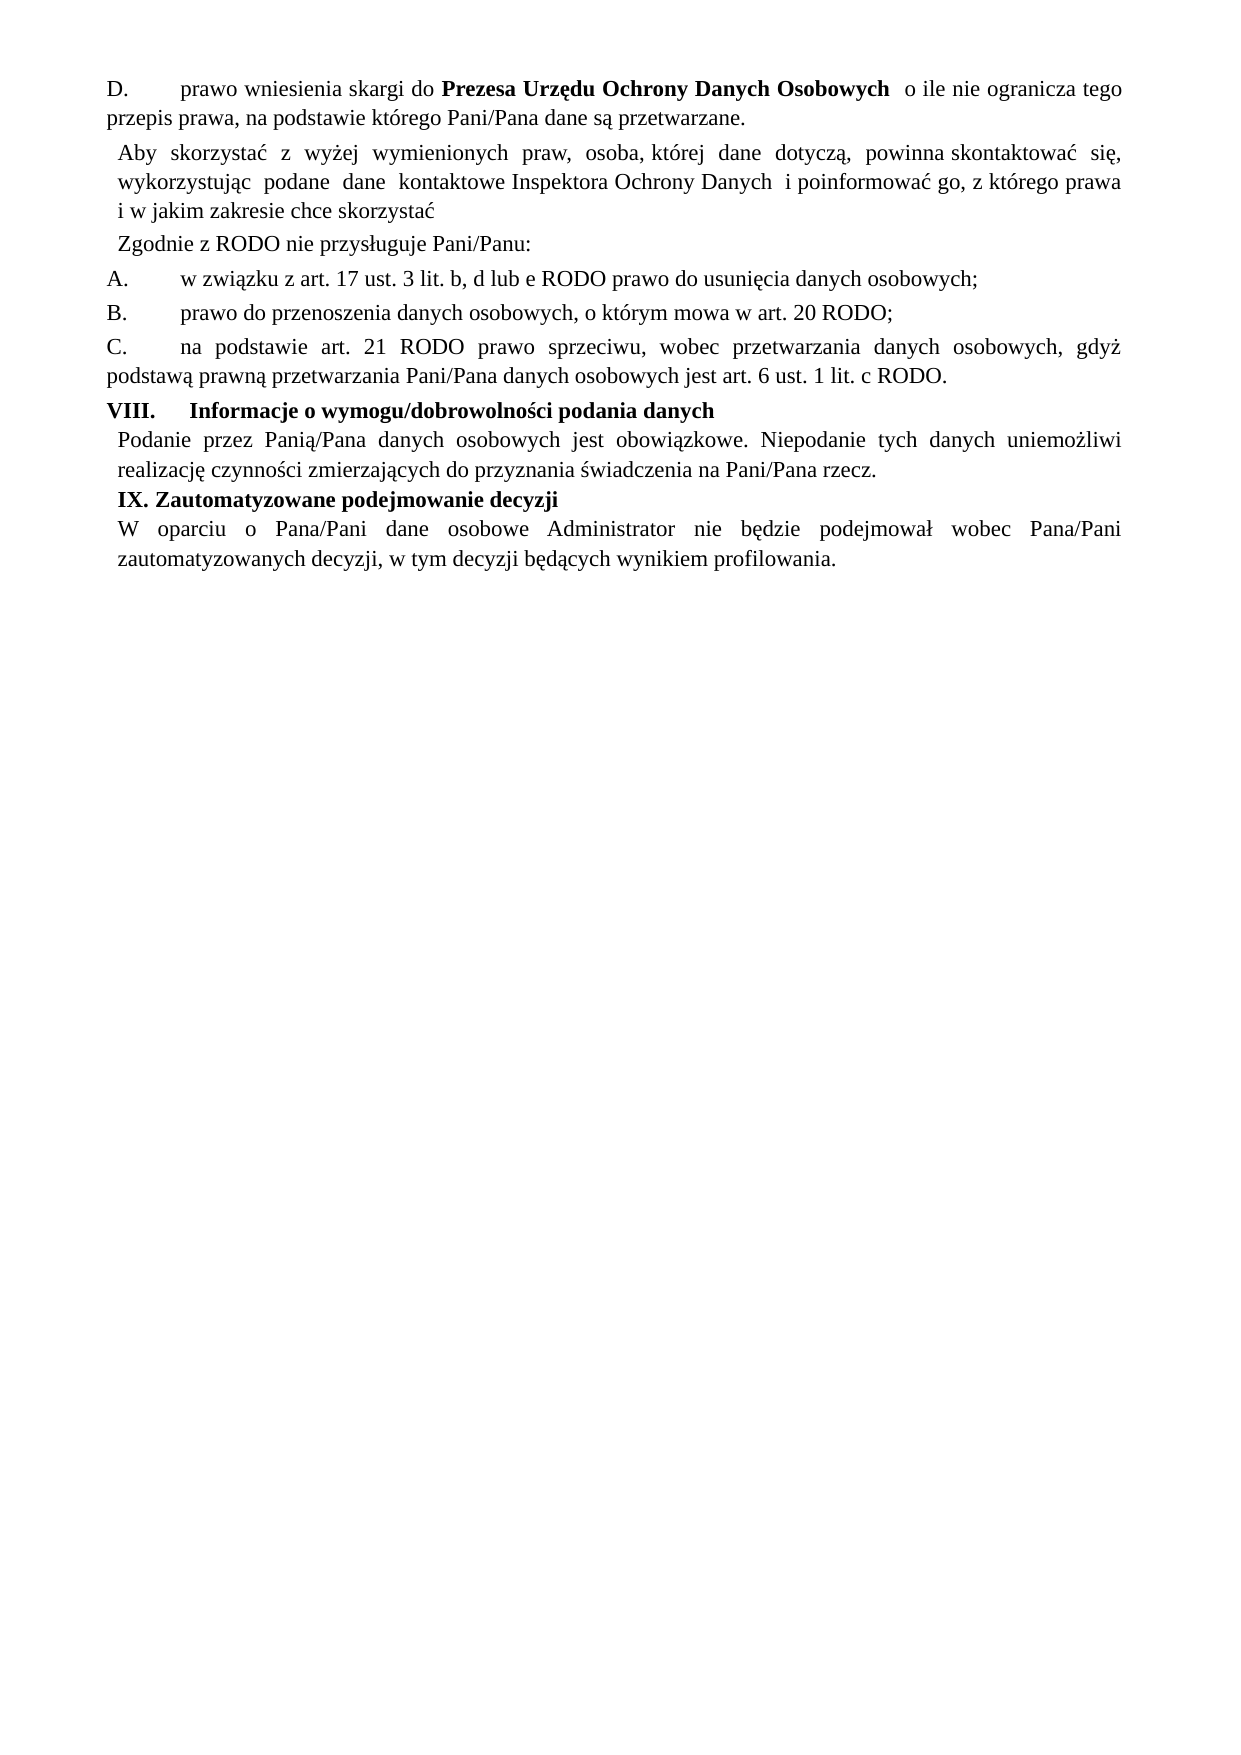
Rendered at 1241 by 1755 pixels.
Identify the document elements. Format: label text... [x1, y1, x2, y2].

list prawo do przenoszenia danych osobowych, o którym mowa w art. 20 RODO; [106, 299, 1123, 325]
text Podanie przez Panią/Pana danych osobowych jest obowiązkowe. Niepodanie tych danych uniemożliwi realizację czynności zmierzających do przyznania świadczenia na Pani/Pana rzecz. [117, 426, 1123, 482]
text Zgodnie z RODO nie przysługuje Pani/Panu: [117, 230, 1123, 257]
list prawo wniesienia skargi do Prezesa Urzędu Ochrony Danych Osobowych o ile nie ogranicza tego przepis prawa, na podstawie którego Pani/Pana dane są przetwarzane. [106, 75, 1123, 131]
list na podstawie art. 21 RODO prawo sprzeciwu, wobec przetwarzania danych osobowych, gdyż podstawą prawną przetwarzania Pani/Pana danych osobowych jest art. 6 ust. 1 lit. c RODO. [106, 333, 1123, 389]
list w związku z art. 17 ust. 3 lit. b, d lub e RODO prawo do usunięcia danych osobowych; [106, 265, 1123, 291]
text IX. Zautomatyzowane podejmowanie decyzji [117, 486, 1123, 512]
subtitle VIII. Informacje o wymogu/dobrowolności podania danych [106, 397, 1240, 423]
text Aby skorzystać z wyżej wymienionych praw, osoba, której dane dotyczą, powinna skontaktować się, wykorzystując podane dane kontaktowe Inspektora Ochrony Danych i poinformować go, z którego prawa i w jakim zakresie chce skorzystać [117, 138, 1123, 223]
text W oparciu o Pana/Pani dane osobowe Administrator nie będzie podejmował wobec Pana/Pani zautomatyzowanych decyzji, w tym decyzji będących wynikiem profilowania. [117, 516, 1123, 571]
